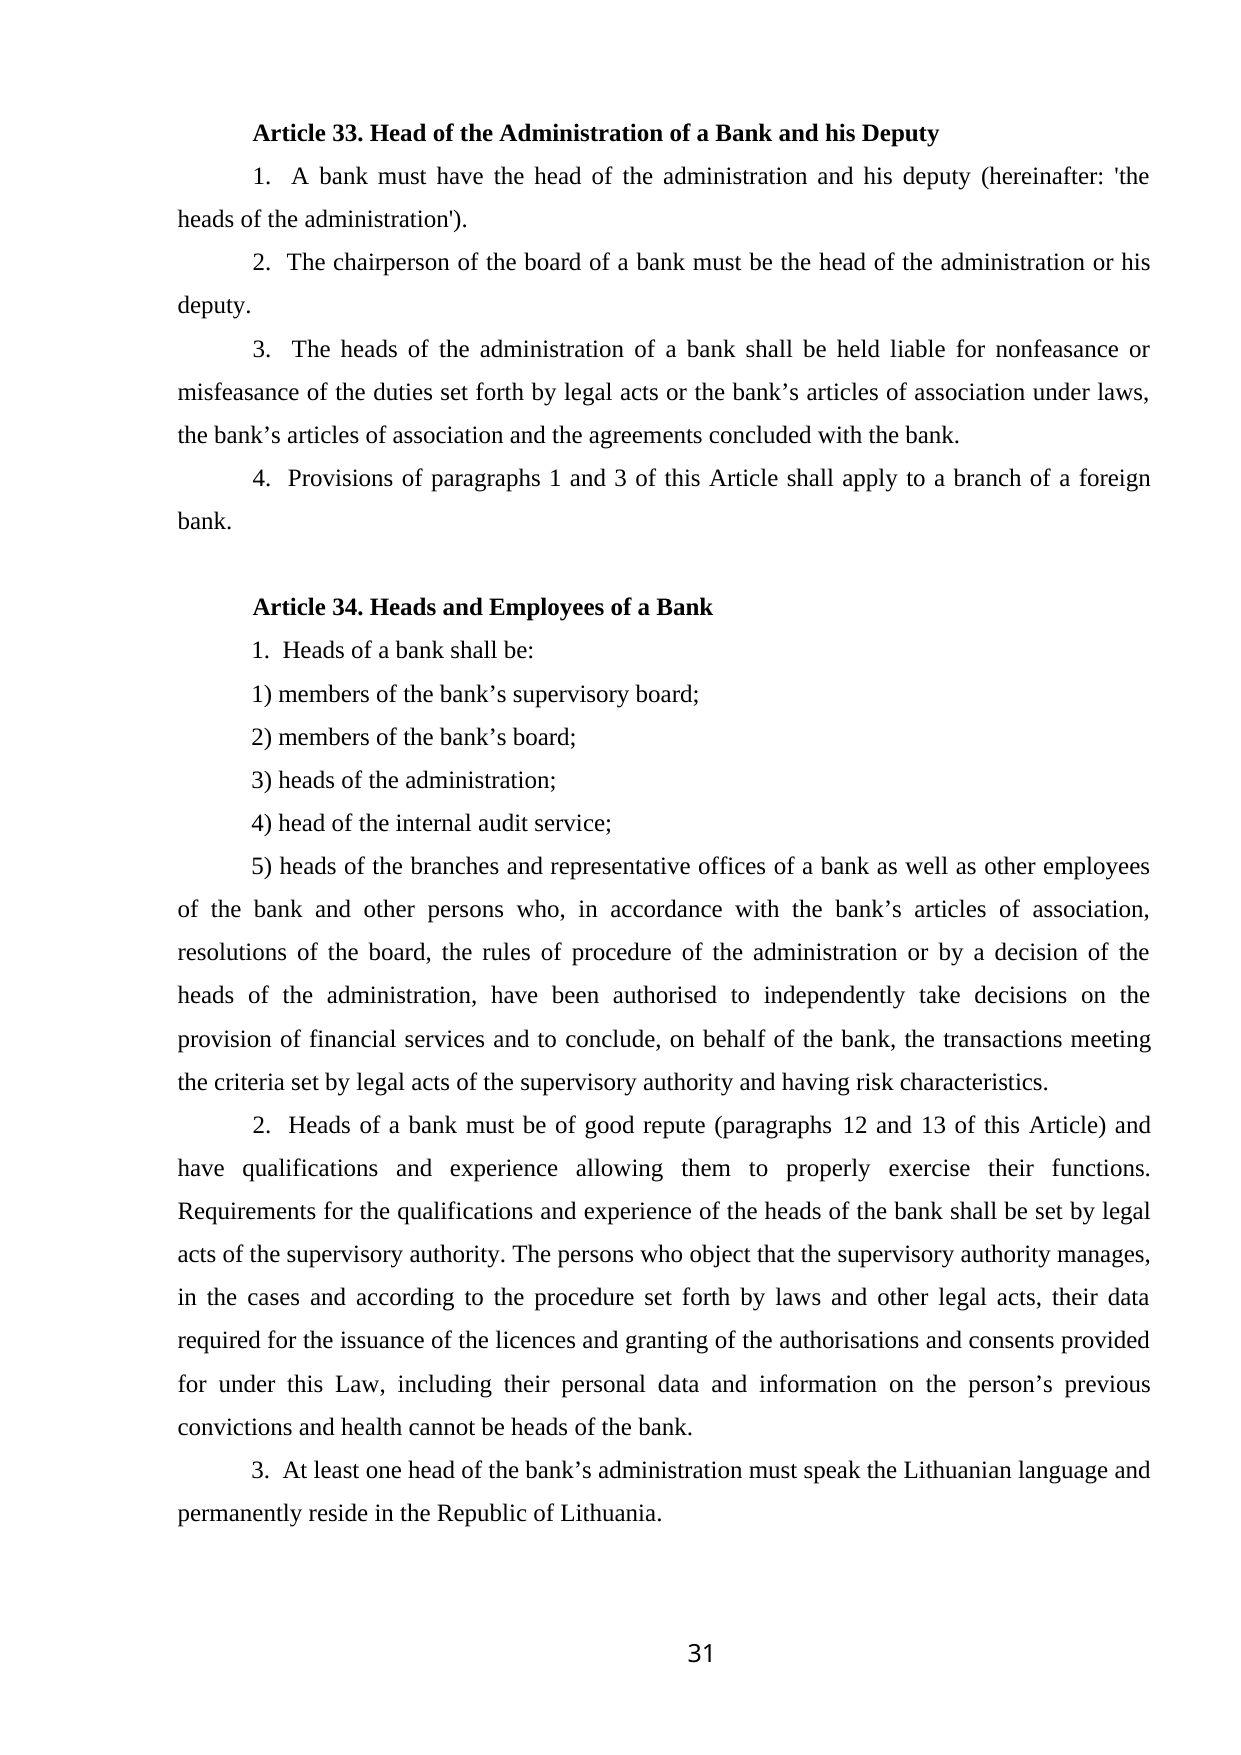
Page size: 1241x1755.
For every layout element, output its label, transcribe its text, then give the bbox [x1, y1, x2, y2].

text Article 34. Heads and Employees of a Bank [177, 592, 1152, 621]
text 5) heads of the branches and representative offices of a bank as well as other employees of the bank and other persons who, in accordance with the bank’s articles of association, resolutions of the board, the rules of procedure of the administration or by a decision of the heads of the administration, have been authorised to independently take decisions on the provision of financial services and to conclude, on behalf of the bank, the transactions meeting the criteria set by legal acts of the supervisory authority and having risk characteristics. [177, 851, 1152, 1096]
text 1. A bank must have the head of the administration and his deputy (hereinafter: 'the heads of the administration'). [177, 161, 1152, 233]
text 2. Heads of a bank must be of good repute (paragraphs 12 and 13 of this Article) and have qualifications and experience allowing them to properly exercise their functions. Requirements for the qualifications and experience of the heads of the bank shall be set by legal acts of the supervisory authority. The persons who object that the supervisory authority manages, in the cases and according to the procedure set forth by laws and other legal acts, their data required for the issuance of the licences and granting of the authorisations and consents provided for under this Law, including their personal data and information on the person’s previous convictions and health cannot be heads of the bank. [177, 1110, 1152, 1441]
text 4) head of the internal audit service; [177, 808, 1152, 837]
text 3) heads of the administration; [177, 765, 1152, 794]
text 3. The heads of the administration of a bank shall be held liable for nonfeasance or misfeasance of the duties set forth by legal acts or the bank’s articles of association under laws, the bank’s articles of association and the agreements concluded with the bank. [177, 334, 1152, 449]
text Article 33. Head of the Administration of a Bank and his Deputy [177, 118, 1152, 147]
text 2. The chairperson of the board of a bank must be the head of the administration or his deputy. [177, 247, 1152, 319]
text 3. At least one head of the bank’s administration must speak the Lithuanian language and permanently reside in the Republic of Lithuania. [177, 1455, 1152, 1527]
text 1) members of the bank’s supervisory board; [177, 679, 1152, 707]
text 4. Provisions of paragraphs 1 and 3 of this Article shall apply to a branch of a foreign bank. [177, 463, 1152, 535]
text 2) members of the bank’s board; [177, 722, 1152, 751]
text 1. Heads of a bank shall be: [177, 636, 1152, 664]
